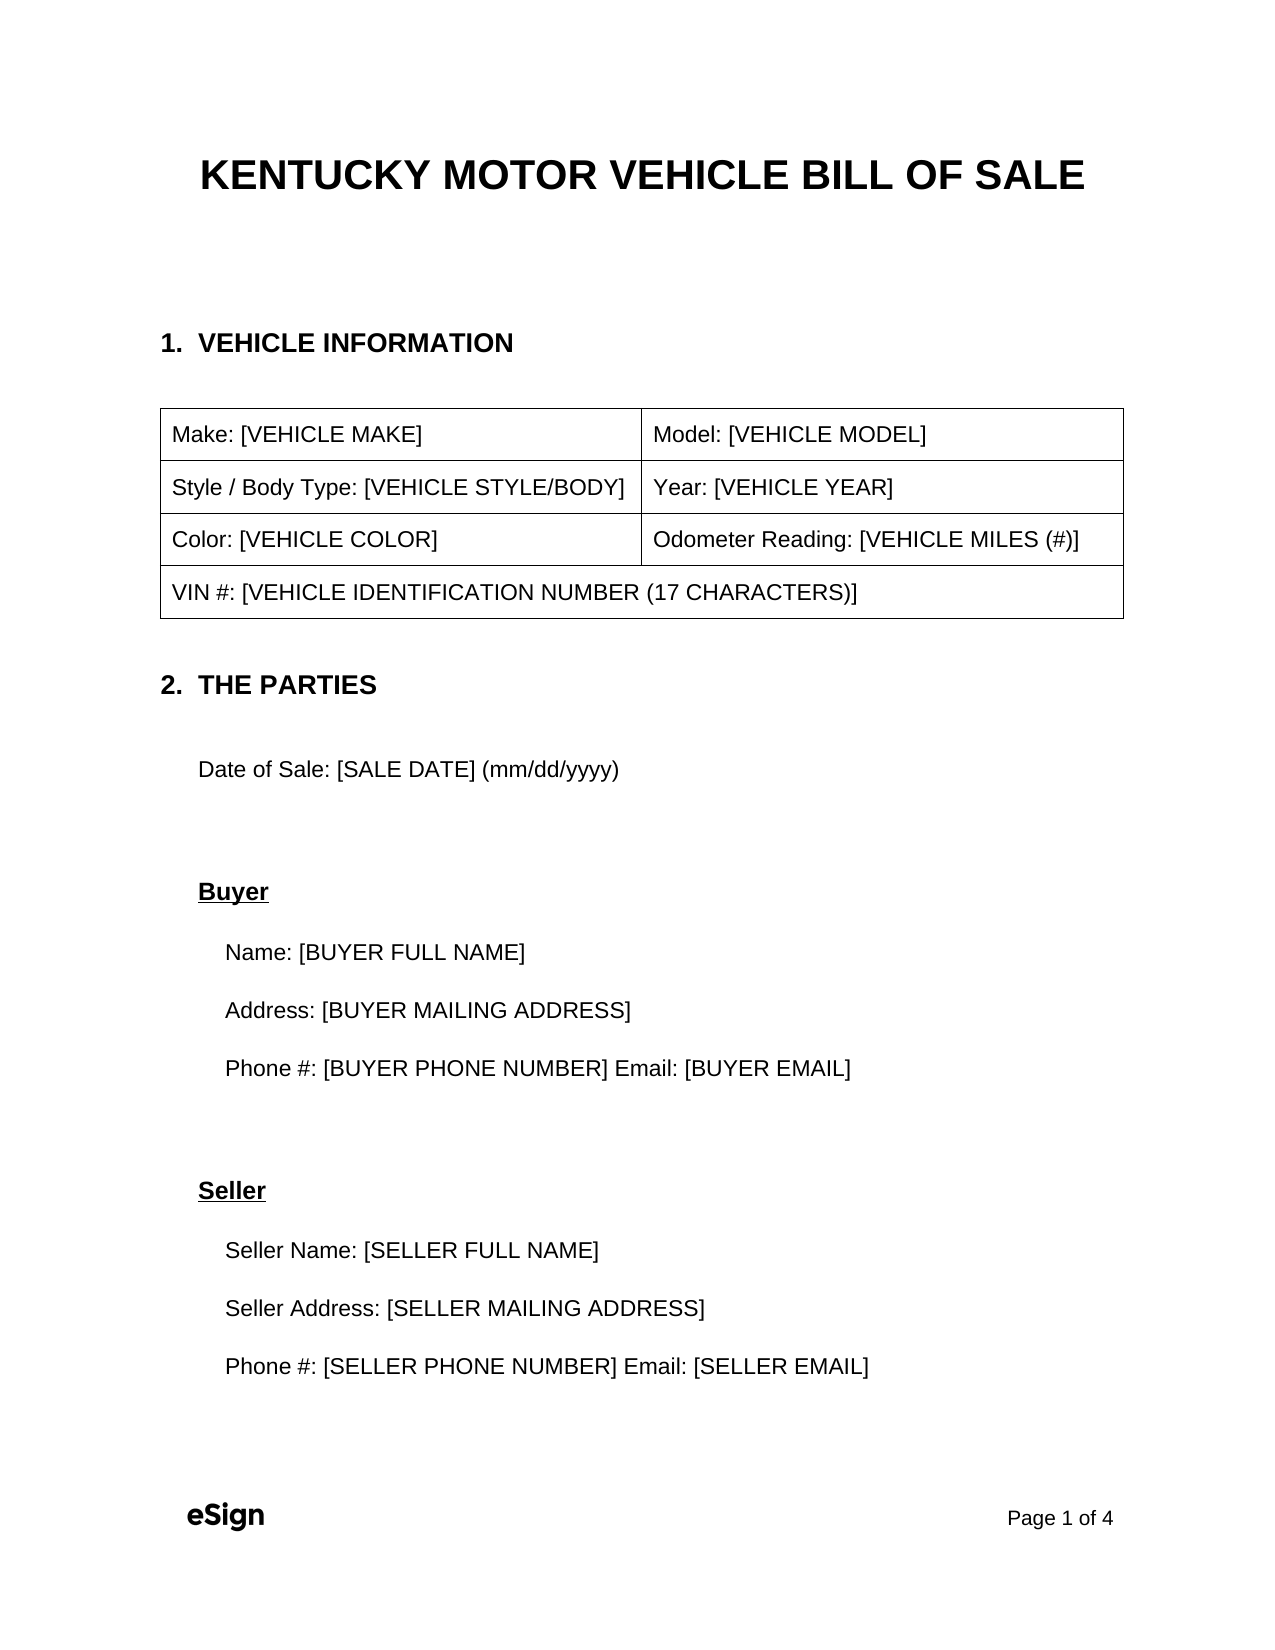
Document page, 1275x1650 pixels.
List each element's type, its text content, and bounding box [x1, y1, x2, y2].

text Address: [BUYER MAILING ADDRESS] [198, 997, 1125, 1023]
table_cell Year: [VEHICLE YEAR] [642, 461, 1123, 513]
list THE PARTIES [160, 669, 1125, 700]
text KENTUCKY MOTOR VEHICLE BILL OF SALE [160, 150, 1125, 198]
table_header Model: [VEHICLE MODEL] [642, 409, 1123, 460]
text Phone #: [SELLER PHONE NUMBER] Email: [SELLER EMAIL] [198, 1353, 1125, 1380]
text Seller Name: [SELLER FULL NAME] [198, 1237, 1125, 1264]
text Date of Sale: [SALE DATE] (mm/dd/yyyy) [198, 756, 1125, 783]
table_cell Color: [VEHICLE COLOR] [161, 514, 641, 565]
table_cell Style / Body Type: [VEHICLE STYLE/BODY] [161, 461, 641, 513]
text Seller [150, 1176, 1125, 1204]
text Phone #: [BUYER PHONE NUMBER] Email: [BUYER EMAIL] [198, 1055, 1125, 1081]
list VEHICLE INFORMATION [160, 327, 1125, 358]
text Seller Address: [SELLER MAILING ADDRESS] [198, 1295, 1125, 1322]
table_header Make: [VEHICLE MAKE] [161, 409, 641, 460]
table_cell VIN #: [VEHICLE IDENTIFICATION NUMBER (17 CHARACTERS)] [161, 566, 1123, 618]
text Buyer [150, 877, 1125, 906]
text Name: [BUYER FULL NAME] [198, 939, 1125, 965]
table_cell Odometer Reading: [VEHICLE MILES (#)] [642, 514, 1123, 565]
